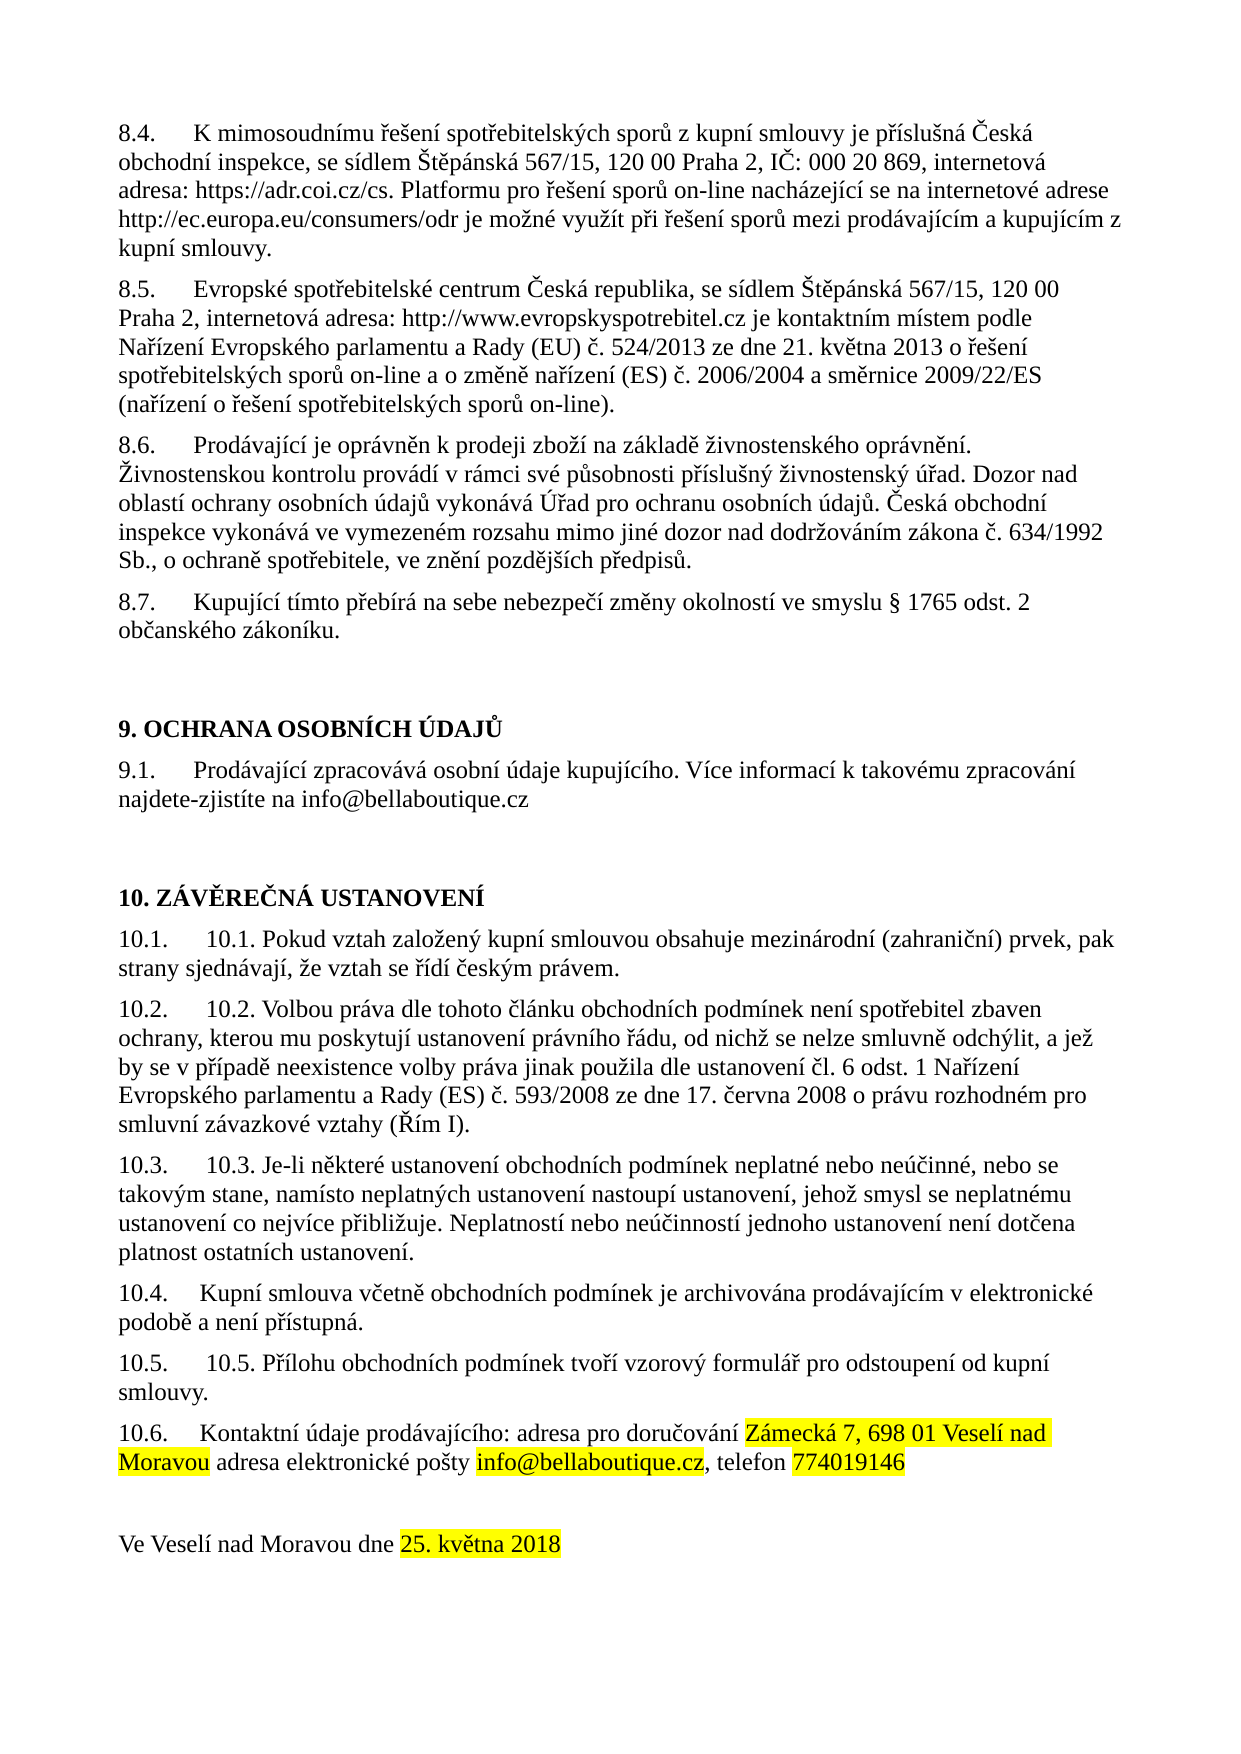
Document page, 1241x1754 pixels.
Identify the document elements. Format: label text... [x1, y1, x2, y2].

text 10. ZÁVĚREČNÁ USTANOVENÍ [118, 826, 1122, 912]
text 8.6. Prodávající je oprávněn k prodeji zboží na základě živnostenského oprávnění. Živnostenskou kontrolu provádí v rámci své působnosti příslušný živnostenský úřad. Dozor nad oblastí ochrany osobních údajů vykonává Úřad pro ochranu osobních údajů. Česká obchodní inspekce vykonává ve vymezeném rozsahu mimo jiné dozor nad dodržováním zákona č. 634/1992 Sb., o ochraně spotřebitele, ve znění pozdějších předpisů. [118, 431, 1122, 574]
text 10.4. Kupní smlouva včetně obchodních podmínek je archivována prodávajícím v elektronické podobě a není přístupná. [118, 1278, 1122, 1336]
text 10.2. 10.2. Volbou práva dle tohoto článku obchodních podmínek není spotřebitel zbaven ochrany, kterou mu poskytují ustanovení právního řádu, od nichž se nelze smluvně odchýlit, a jež by se v případě neexistence volby práva jinak použila dle ustanovení čl. 6 odst. 1 Nařízení Evropského parlamentu a Rady (ES) č. 593/2008 ze dne 17. června 2008 o právu rozhodném pro smluvní závazkové vztahy (Řím I). [118, 994, 1122, 1138]
text 10.3. 10.3. Je-li některé ustanovení obchodních podmínek neplatné nebo neúčinné, nebo se takovým stane, namísto neplatných ustanovení nastoupí ustanovení, jehož smysl se neplatnému ustanovení co nejvíce přibližuje. Neplatností nebo neúčinností jednoho ustanovení není dotčena platnost ostatních ustanovení. [118, 1151, 1122, 1266]
text Ve Veselí nad Moravou dne 25. května 2018 [118, 1529, 1122, 1558]
text 10.1. 10.1. Pokud vztah založený kupní smlouvou obsahuje mezinárodní (zahraniční) prvek, pak strany sjednávají, že vztah se řídí českým právem. [118, 924, 1122, 982]
text 8.4. K mimosoudnímu řešení spotřebitelských sporů z kupní smlouvy je příslušná Česká obchodní inspekce, se sídlem Štěpánská 567/15, 120 00 Praha 2, IČ: 000 20 869, internetová adresa: https://adr.coi.cz/cs. Platformu pro řešení sporů on-line nacházející se na internetové adrese http://ec.europa.eu/consumers/odr je možné využít při řešení sporů mezi prodávajícím a kupujícím z kupní smlouvy. [118, 118, 1122, 262]
text 9.1. Prodávající zpracovává osobní údaje kupujícího. Více informací k takovému zpracování najdete-zjistíte na info@bellaboutique.cz [118, 756, 1122, 813]
text 10.6. Kontaktní údaje prodávajícího: adresa pro doručování Zámecká 7, 698 01 Veselí nad Moravou adresa elektronické pošty info@bellaboutique.cz, telefon 774019146 [118, 1418, 1122, 1476]
text 8.5. Evropské spotřebitelské centrum Česká republika, se sídlem Štěpánská 567/15, 120 00 Praha 2, internetová adresa: http://www.evropskyspotrebitel.cz je kontaktním místem podle Nařízení Evropského parlamentu a Rady (EU) č. 524/2013 ze dne 21. května 2013 o řešení spotřebitelských sporů on-line a o změně nařízení (ES) č. 2006/2004 a směrnice 2009/22/ES (nařízení o řešení spotřebitelských sporů on-line). [118, 274, 1122, 418]
text 8.7. Kupující tímto přebírá na sebe nebezpečí změny okolností ve smyslu § 1765 odst. 2 občanského zákoníku. [118, 587, 1122, 644]
text 10.5. 10.5. Přílohu obchodních podmínek tvoří vzorový formulář pro odstoupení od kupní smlouvy. [118, 1348, 1122, 1406]
text 9. OCHRANA OSOBNÍCH ÚDAJŮ [118, 657, 1122, 743]
